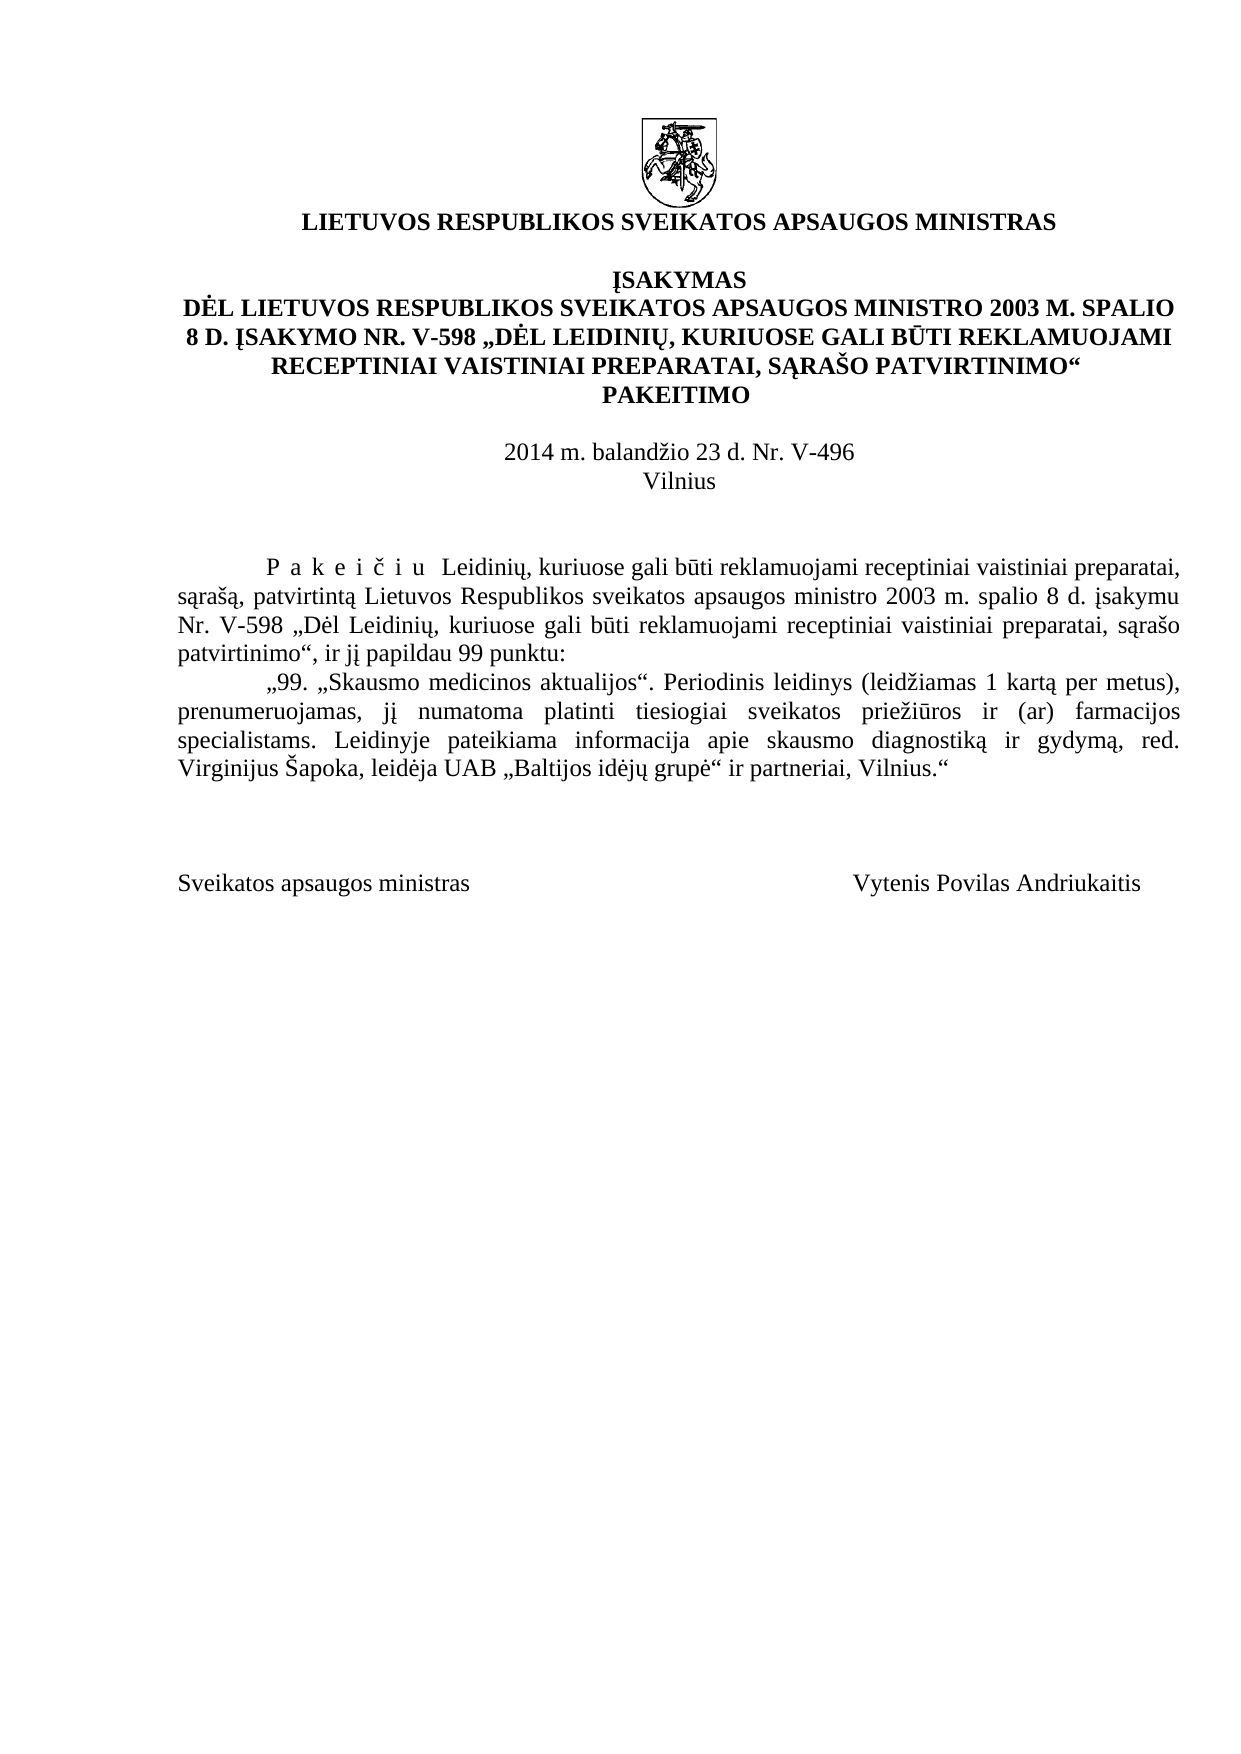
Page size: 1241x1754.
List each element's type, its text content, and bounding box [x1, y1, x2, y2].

text „99. „Skausmo medicinos aktualijos“. Periodinis leidinys (leidžiamas 1 kartą per metus), prenumeruojamas, jį numatoma platinti tiesiogiai sveikatos priežiūros ir (ar) farmacijos specialistams. Leidinyje pateikiama informacija apie skausmo diagnostiką ir gydymą, red. Virginijus Šapoka, leidėja UAB „Baltijos idėjų grupė“ ir partneriai, Vilnius.“ [177, 667, 1181, 782]
text 2014 m. balandžio 23 d. Nr. V-496 [177, 437, 1181, 466]
text ĮSAKYMAS [177, 265, 1181, 293]
text Sveikatos apsaugos ministras Vytenis Povilas Andriukaitis [177, 868, 1181, 897]
text pakeitimo [177, 380, 1181, 408]
text Pakeičiu Leidinių, kuriuose gali būti reklamuojami receptiniai vaistiniai preparatai, sąrašą, patvirtintą Lietuvos Respublikos sveikatos apsaugos ministro 2003 m. spalio 8 d. įsakymu Nr. V-598 „Dėl Leidinių, kuriuose gali būti reklamuojami receptiniai vaistiniai preparatai, sąrašo patvirtinimo“, ir jį papildau 99 punktu: [177, 552, 1181, 667]
text Vilnius [177, 466, 1181, 495]
text LIETUVOS RESPUBLIKOS SVEIKATOS APSAUGOS MINISTRAS [177, 207, 1181, 236]
text DĖL lietuvos respublikos sveikatos apsaugos ministro 2003 m. spalio 8 d. įsakymo nr. V-598 „DĖL LeidiNIŲ, KURIUOSE GALI BŪTI REKLAMUOJAMI RECEPTINIAI VAISTiniai preparatai, SĄRAŠO PATVIRTINIMO“ [177, 293, 1181, 380]
